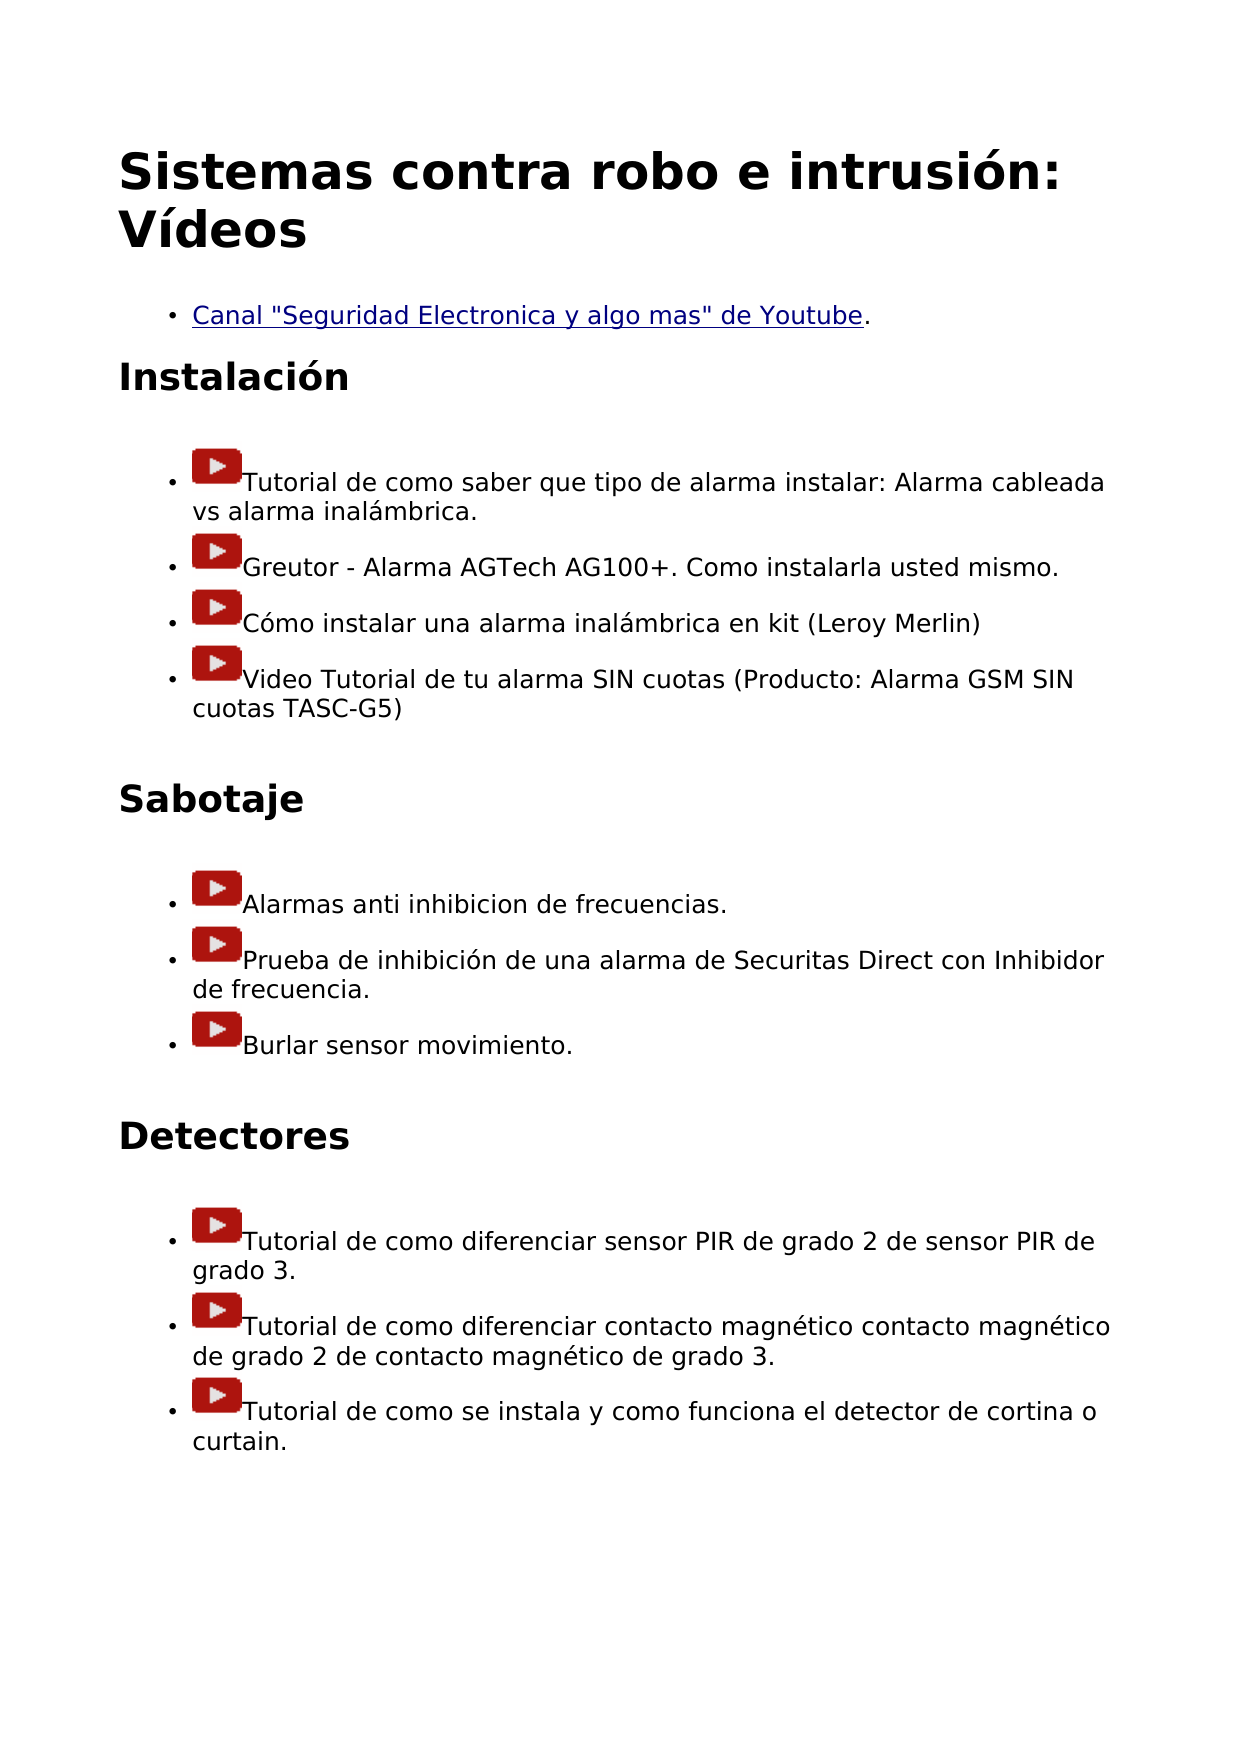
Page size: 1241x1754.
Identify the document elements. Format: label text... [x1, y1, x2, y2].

picture [192, 1285, 242, 1336]
list Burlar sensor movimiento. [177, 1004, 1122, 1061]
picture [192, 863, 242, 914]
subtitle Instalación [118, 356, 1122, 399]
picture [192, 1370, 242, 1421]
list Canal "Seguridad Electronica y algo mas" de Youtube. [177, 302, 1122, 331]
picture [192, 1200, 242, 1251]
picture [192, 526, 242, 577]
list Prueba de inhibición de una alarma de Securitas Direct con Inhibidor de frecuencia. [177, 919, 1122, 1004]
list Tutorial de como diferenciar contacto magnético contacto magnético de grado 2 de contacto magnético de grado 3. [177, 1286, 1122, 1371]
subtitle Sistemas contra robo e intrusión: Vídeos [118, 143, 1122, 259]
list Tutorial de como diferenciar sensor PIR de grado 2 de sensor PIR de grado 3. [177, 1201, 1122, 1286]
list Video Tutorial de tu alarma SIN cuotas (Producto: Alarma GSM SIN cuotas TASC-G5) [177, 638, 1122, 723]
picture [192, 1004, 242, 1055]
picture [192, 441, 242, 492]
picture [192, 919, 242, 970]
subtitle Detectores [118, 1115, 1122, 1159]
picture [192, 638, 242, 689]
list Cómo instalar una alarma inalámbrica en kit (Leroy Merlin) [177, 582, 1122, 638]
list Alarmas anti inhibicion de frecuencias. [177, 863, 1122, 919]
subtitle Sabotaje [118, 778, 1122, 822]
list Tutorial de como se instala y como funciona el detector de cortina o curtain. [177, 1371, 1122, 1456]
picture [192, 582, 242, 633]
list Tutorial de como saber que tipo de alarma instalar: Alarma cableada vs alarma inalámbrica. [177, 441, 1122, 526]
list Greutor - Alarma AGTech AG100+. Como instalarla usted mismo. [177, 526, 1122, 582]
